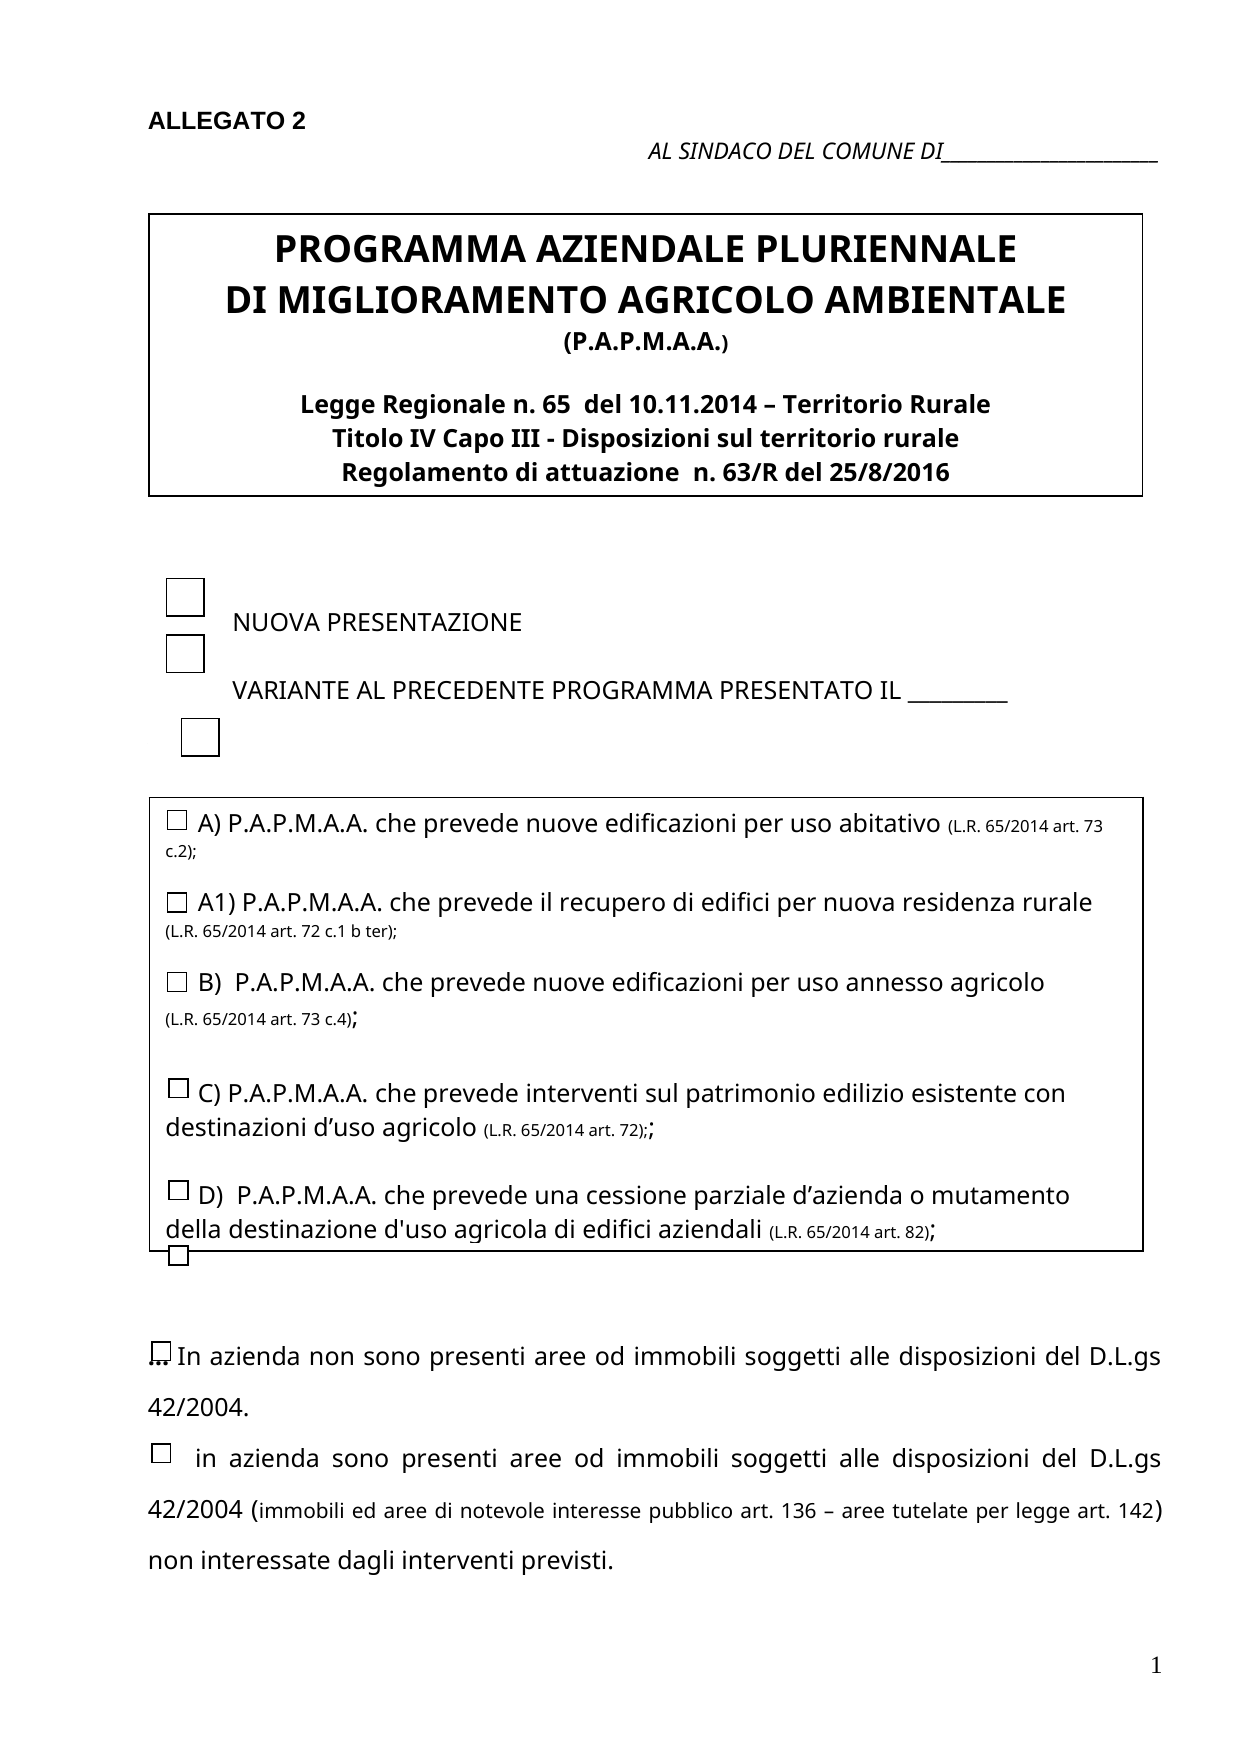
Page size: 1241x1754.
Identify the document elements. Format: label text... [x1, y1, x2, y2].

text VARIANTE AL PRECEDENTE PROGRAMMA PRESENTATO IL _________ [219, 672, 1126, 706]
text in azienda sono presenti aree od immobili soggetti alle disposizioni del D.L.gs 42/2004 (immobili ed aree di notevole interesse pubblico art. 136 – aree tutelate per legge art. 142) non interessate dagli interventi previsti. [148, 1440, 1162, 1577]
text C) P.A.P.M.A.A. che prevede interventi sul patrimonio edilizio esistente con destinazioni d’uso agricolo (L.R. 65/2014 art. 72);; [165, 1075, 1127, 1143]
text (L.R. 65/2014 art. 72 c.1 b ter); [165, 919, 1127, 942]
text D) P.A.P.M.A.A. che prevede una cessione parziale d’azienda o mutamento della destinazione d'uso agricola di edifici aziendali (L.R. 65/2014 art. 82); [165, 1177, 1127, 1243]
text Legge Regionale n. 65 del 10.11.2014 – Territorio Rurale [165, 386, 1127, 421]
subtitle AL SINDACO DEL COMUNE DI________________________ [148, 135, 1162, 166]
text … In azienda non sono presenti aree od immobili soggetti alle disposizioni del D.L.gs 42/2004. [148, 1338, 1162, 1423]
text Tipologia interventi: [1141, 714, 1162, 748]
text (L.R. 65/2014 art. 73 c.4); [165, 999, 1127, 1033]
text ALLEGATO 2 [148, 106, 1162, 135]
text B) P.A.P.M.A.A. che prevede nuove edificazioni per uso annesso agricolo [165, 964, 1127, 999]
text Titolo IV Capo III - Disposizioni sul territorio rurale [165, 421, 1127, 454]
text (P.A.P.M.A.A.) [165, 324, 1127, 358]
text DI MIGLIORAMENTO AGRICOLO AMBIENTALE [165, 273, 1127, 324]
text A1) P.A.P.M.A.A. che prevede il recupero di edifici per nuova residenza rurale [165, 885, 1127, 919]
text A) P.A.P.M.A.A. che prevede nuove edificazioni per uso abitativo (L.R. 65/2014 art. 73 c.2); [165, 806, 1127, 862]
text Regolamento di attuazione n. 63/R del 25/8/2016 [165, 454, 1127, 488]
text PROGRAMMA AZIENDALE PLURIENNALE [165, 222, 1127, 273]
text NUOVA PRESENTAZIONE [219, 604, 1126, 638]
